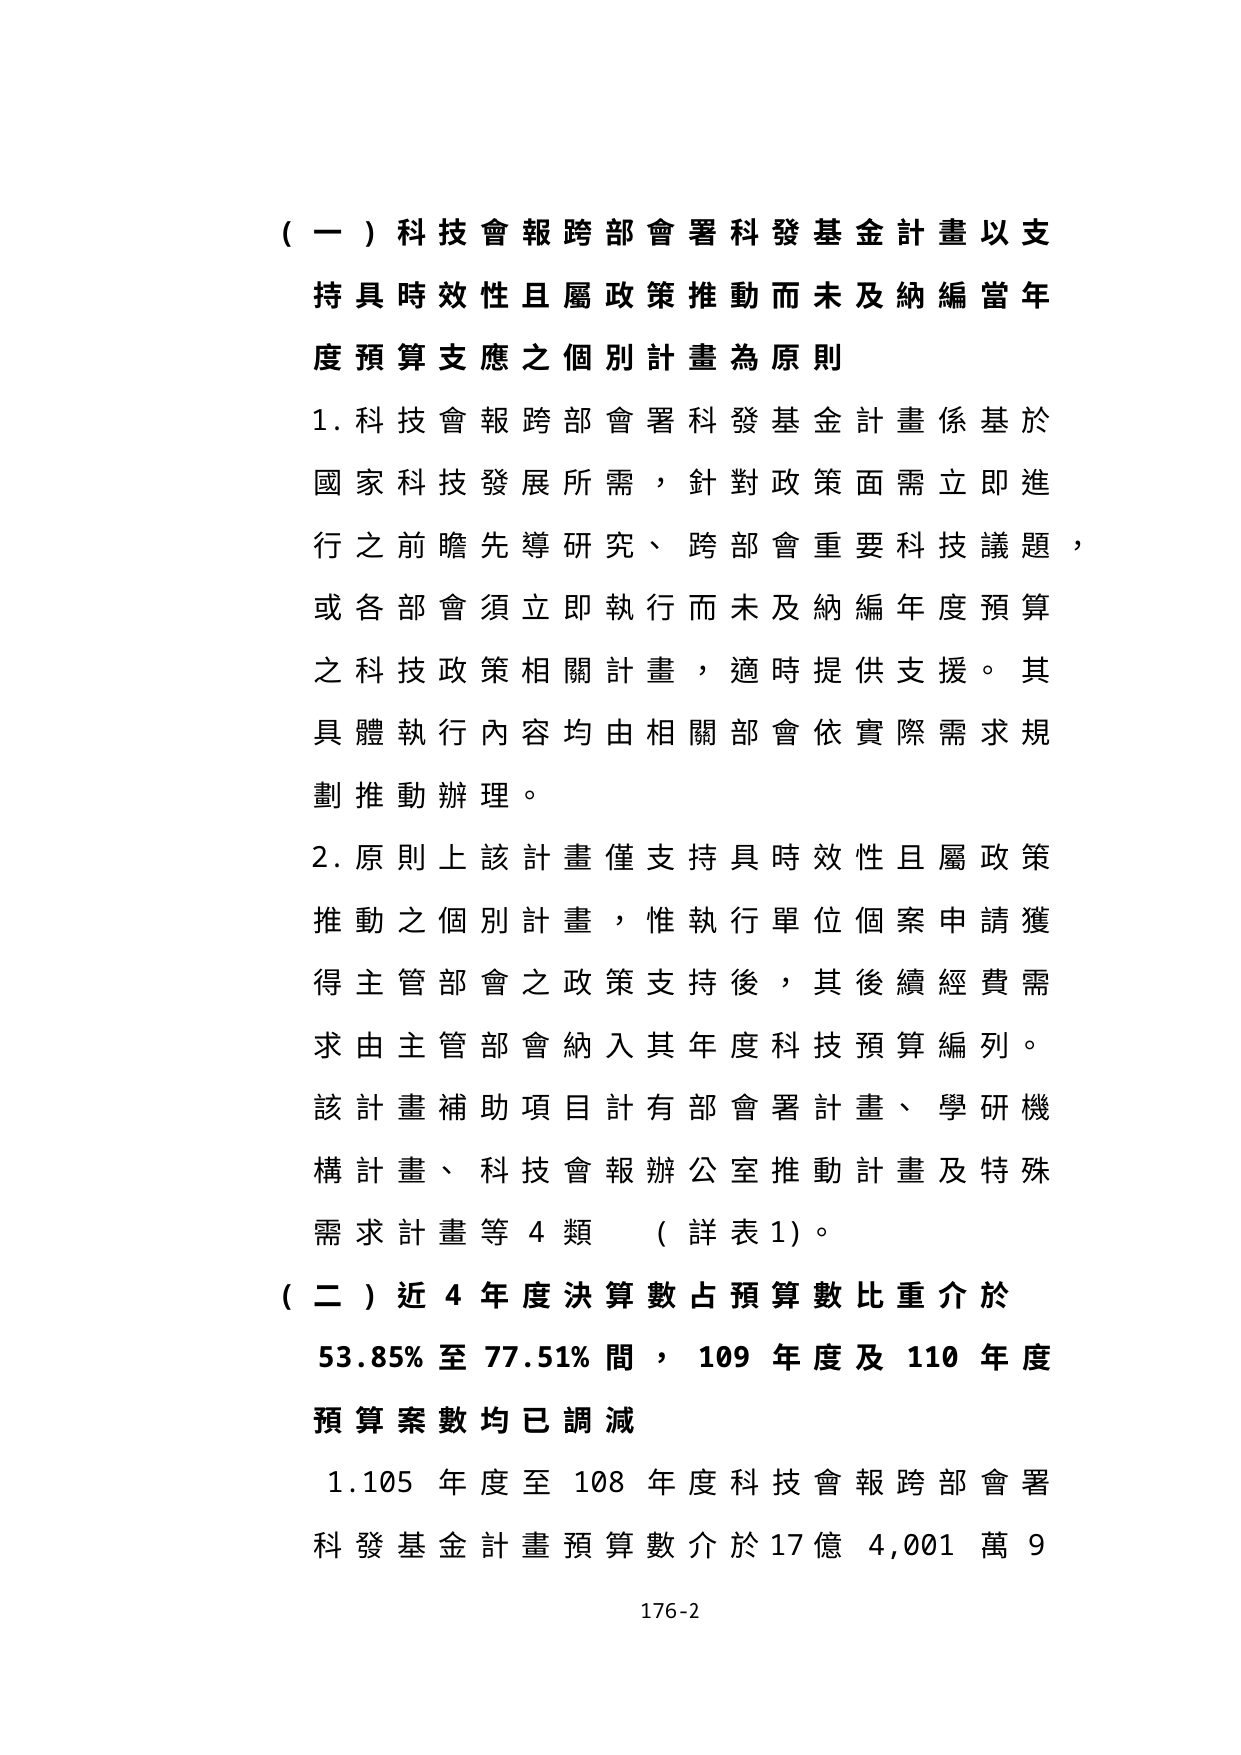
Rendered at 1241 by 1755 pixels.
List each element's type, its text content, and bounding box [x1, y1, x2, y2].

text 2.原則上該計畫僅支持具時效性且屬政策推動之個別計畫，惟執行單位個案申請獲得主管部會之政策支持後，其後續經費需求由主管部會納入其年度科技預算編列。該計畫補助項目計有部會署計畫、學研機構計畫、科技會報辦公室推動計畫及特殊需求計畫等4類 (詳表1)。 [271, 814, 1057, 1252]
text (一)科技會報跨部會署科發基金計畫以支持具時效性且屬政策推動而未及納編當年度預算支應之個別計畫為原則 [241, 189, 1057, 377]
text 1.科技會報跨部會署科發基金計畫係基於國家科技發展所需，針對政策面需立即進行之前瞻先導研究、跨部會重要科技議題，或各部會須立即執行而未及納編年度預算之科技政策相關計畫，適時提供支援。其具體執行內容均由相關部會依實際需求規劃推動辦理。 [271, 377, 1057, 814]
text 1.105年度至108年度科技會報跨部會署科發基金計畫預算數介於17億4,001萬9 [271, 1439, 1057, 1564]
text (二)近4年度決算數占預算數比重介於53.85%至77.51%間，109年度及110年度預算案數均已調減 [241, 1252, 1057, 1439]
